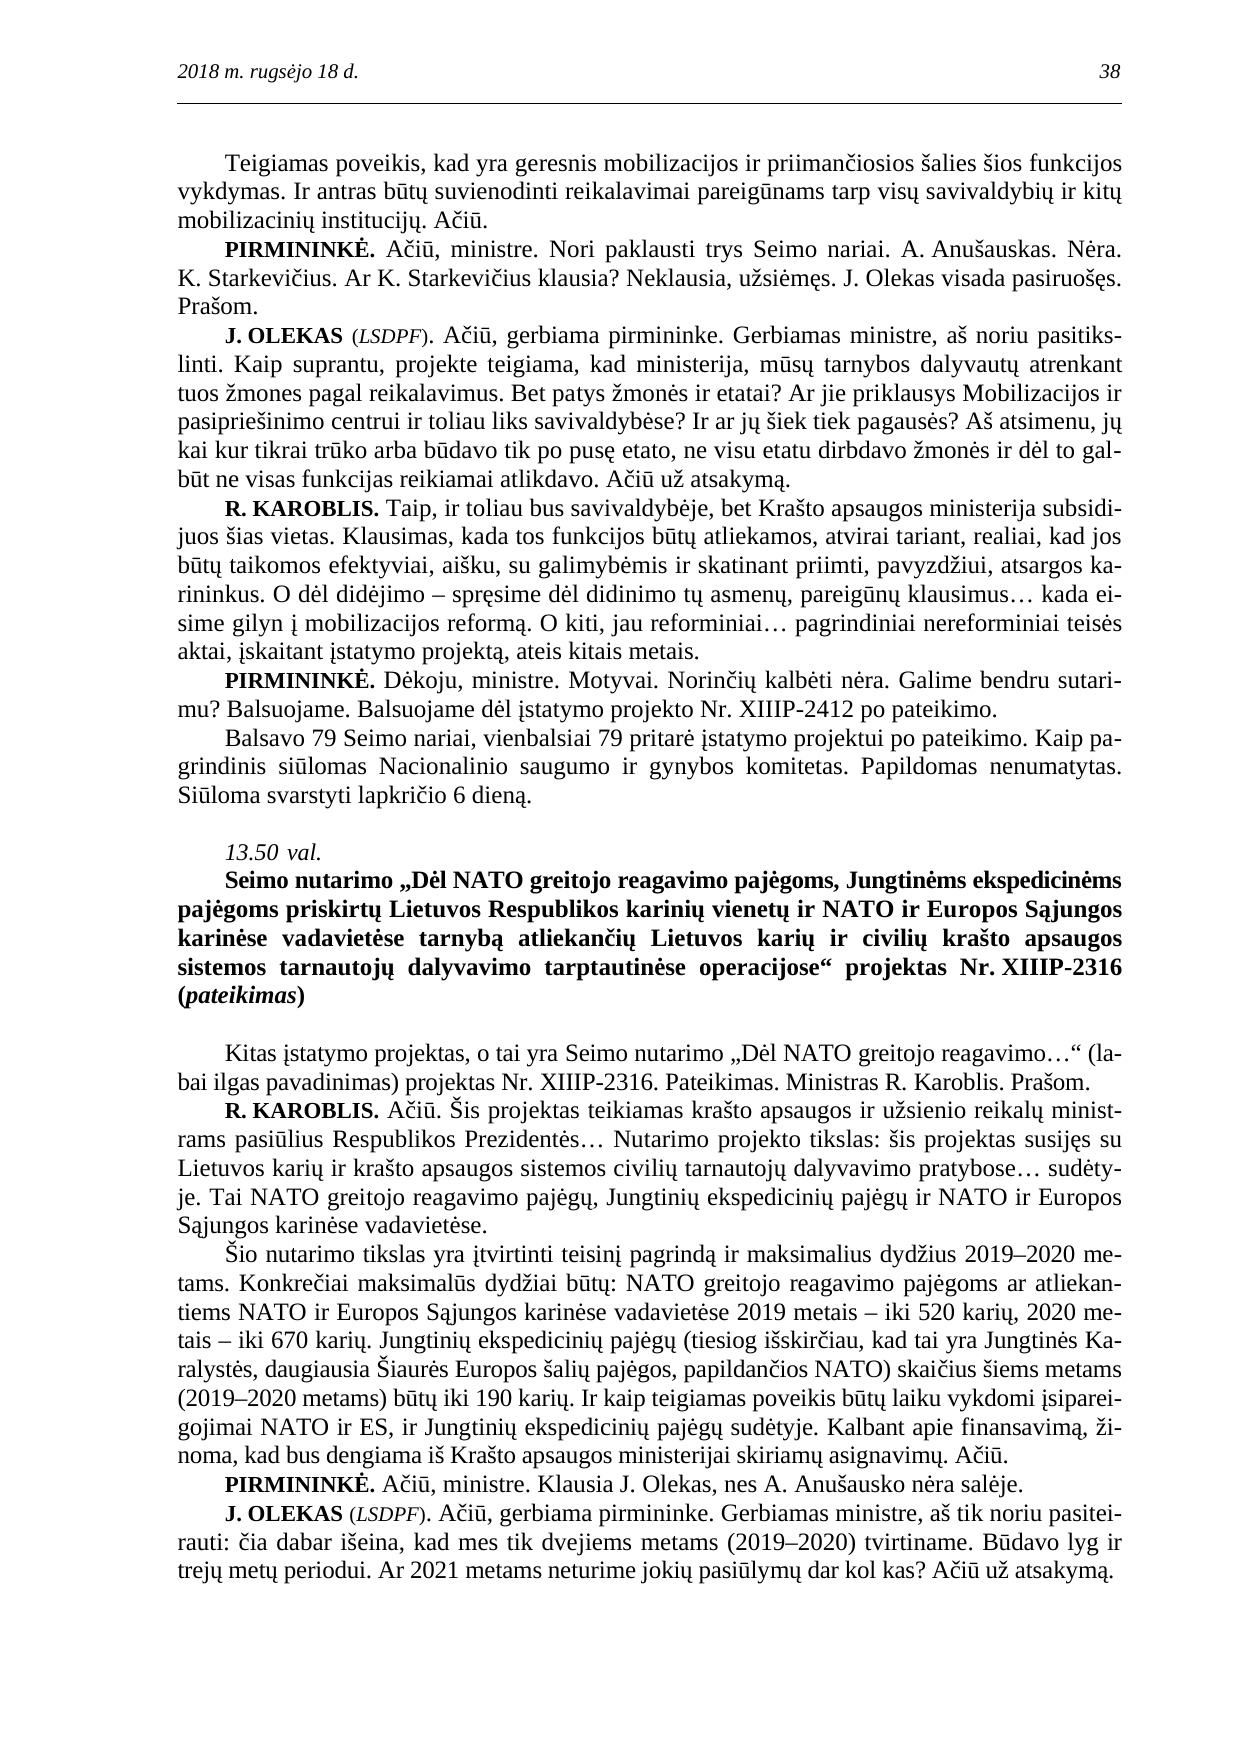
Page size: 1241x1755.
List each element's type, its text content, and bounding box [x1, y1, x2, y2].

text Sei­mo nu­ta­ri­mo „Dėl NATO grei­to­jo re­a­ga­vi­mo pa­jė­goms, Jung­ti­nėms ekspedicinėms pa­jė­goms pri­skir­tų Lie­tu­vos Res­pub­li­kos ka­ri­nių vie­ne­tų ir NATO ir Eu­ro­pos Są­jun­gos ka­ri­nė­se va­da­vie­tė­se tar­ny­bą at­lie­kan­čių Lie­tu­vos ka­rių ir ci­vi­lių kraš­to ap­sau­gos sistemos tar­nau­to­jų da­ly­va­vi­mo tarp­tau­ti­nė­se ope­ra­ci­jo­se“ pro­jek­tas Nr. XIIIP-2316 (pa­tei­ki­mas) [177, 865, 1122, 1009]
text J. OLEKAS (LSDPF). Ačiū, ger­bia­ma pir­mi­nin­ke. Ger­bia­mas mi­nist­re, aš no­riu pa­si­tiks­lin­ti. Kaip su­pran­tu, pro­jek­te tei­gia­ma, kad mi­nis­te­ri­ja, mū­sų tar­ny­bos da­ly­vau­tų at­ren­kant tuos žmo­nes pa­gal rei­ka­la­vi­mus. Bet pa­tys žmo­nės ir eta­tai? Ar jie pri­klau­sys Mo­bi­li­za­ci­jos ir pa­si­prie­ši­ni­mo cen­trui ir to­liau liks sa­vi­val­dy­bė­se? Ir ar jų šiek tiek pa­gau­sės? Aš at­si­me­nu, jų kai kur tik­rai trū­ko ar­ba bū­da­vo tik po pu­sę eta­to, ne vi­su eta­tu dirb­da­vo žmo­nės ir dėl to gal­būt ne vi­sas funk­ci­jas rei­kia­mai at­lik­da­vo. Ačiū už at­sa­ky­mą. [177, 320, 1122, 493]
text PIRMININKĖ. Ačiū, mi­nist­re. Klau­sia J. Ole­kas, nes A. Anu­šaus­ko nė­ra sa­lė­je. [177, 1469, 1122, 1498]
text PIRMININKĖ. Ačiū, mi­nist­re. No­ri pa­klaus­ti trys Sei­mo na­riai. A. Anu­šaus­kas. Nė­ra. K. Star­ke­vi­čius. Ar K. Star­ke­vi­čius klau­sia? Ne­klau­sia, už­si­ė­męs. J. Ole­kas vi­sa­da pa­si­ruo­šęs. Pra­šom. [177, 234, 1122, 320]
text Tei­gia­mas po­vei­kis, kad yra ge­res­nis mo­bi­li­za­ci­jos ir pri­iman­čio­sios ša­lies šios funk­ci­jos vyk­dy­mas. Ir ant­ras bū­tų su­vie­no­din­ti rei­ka­la­vi­mai pa­rei­gū­nams tarp vi­sų sa­vi­val­dy­bių ir ki­tų mo­bi­li­za­ci­nių ins­ti­tu­ci­jų. Ačiū. [177, 148, 1122, 234]
text PIRMININKĖ. Dė­ko­ju, mi­nist­re. Mo­ty­vai. No­rin­čių kal­bė­ti nė­ra. Ga­li­me ben­dru su­ta­ri­mu? Bal­suo­ja­me. Bal­suo­ja­me dėl įsta­ty­mo pro­jek­to Nr. XIIIP-2412 po pa­tei­ki­mo. [177, 665, 1122, 723]
text R. KAROBLIS. Taip, ir to­liau bus sa­vi­val­dy­bė­je, bet Kraš­to ap­sau­gos mi­nis­te­ri­ja sub­si­di­juos šias vie­tas. Klau­si­mas, ka­da tos funk­ci­jos bū­tų at­lie­ka­mos, at­vi­rai ta­riant, re­a­liai, kad jos bū­tų tai­ko­mos efek­ty­viai, aiš­ku, su ga­li­my­bė­mis ir ska­ti­nant pri­im­ti, pa­vyz­džiui, at­sar­gos ka­ri­nin­kus. O dėl di­dė­ji­mo – sprę­si­me dėl di­di­ni­mo tų as­me­nų, pa­rei­gū­nų klau­si­mus… ka­da ei­si­me gi­lyn į mo­bi­li­za­ci­jos re­for­mą. O ki­ti, jau re­for­mi­niai… pa­grin­di­niai ne­re­for­mi­niai tei­sės ak­tai, įskai­tant įsta­ty­mo pro­jek­tą, at­eis ki­tais me­tais. [177, 493, 1122, 665]
text Ki­tas įsta­ty­mo pro­jek­tas, o tai yra Sei­mo nu­ta­ri­mo „Dėl NATO grei­to­jo re­a­ga­vi­mo…“ (la­bai il­gas pa­va­di­ni­mas) pro­jek­tas Nr. XIIIP-2316. Pa­tei­ki­mas. Mi­nist­ras R. Ka­rob­lis. Pra­šom. [177, 1038, 1122, 1095]
text R. KAROBLIS. Ačiū. Šis pro­jek­tas tei­kia­mas kraš­to ap­sau­gos ir už­sie­nio rei­ka­lų mi­nist­rams pa­siū­lius Res­pub­li­kos Pre­zi­den­tės… Nu­ta­ri­mo pro­jek­to tiks­las: šis pro­jek­tas su­si­jęs su Lie­tu­vos ka­rių ir kraš­to ap­sau­gos sis­te­mos ci­vi­lių tar­nau­to­jų da­ly­va­vi­mo pra­ty­bo­se… su­dė­ty­je. Tai NATO grei­to­jo re­a­ga­vi­mo pa­jė­gų, Jung­ti­nių eks­pe­di­ci­nių pa­jė­gų ir NATO ir Eu­ro­pos Są­jun­gos ka­ri­nė­se va­davietė­se. [177, 1095, 1122, 1239]
text 13.50 val. [224, 838, 1122, 865]
text J. OLEKAS (LSDPF). Ačiū, ger­bia­ma pir­mi­nin­ke. Ger­bia­mas mi­nist­re, aš tik no­riu pa­si­tei­rau­ti: čia da­bar iš­ei­na, kad mes tik dve­jiems me­tams (2019–2020) tvir­ti­na­me. Bū­da­vo lyg ir tre­jų me­tų pe­ri­odui. Ar 2021 me­tams ne­tu­ri­me jo­kių pa­siū­ly­mų dar kol kas? Ačiū už at­sa­ky­mą. [177, 1498, 1122, 1584]
text Šio nu­ta­ri­mo tiks­las yra įtvir­tin­ti tei­si­nį pa­grin­dą ir mak­si­ma­lius dy­džius 2019–2020 me­tams. Kon­kre­čiai mak­si­ma­lūs dy­džiai bū­tų: NATO grei­to­jo re­a­ga­vi­mo pa­jė­goms ar at­lie­kan­tiems NATO ir Eu­ro­pos Są­jun­gos ka­ri­nė­se va­da­vie­tė­se 2019 me­tais – iki 520 ka­rių, 2020 me­tais – iki 670 ka­rių. Jung­ti­nių eks­pe­di­ci­nių pa­jė­gų (tie­siog iš­skir­čiau, kad tai yra Jung­ti­nės Ka­ra­lys­tės, dau­giau­sia Šiau­rės Eu­ro­pos ša­lių pa­jė­gos, pa­pil­dan­čios NATO) skai­čius šiems me­tams (2019–2020 me­tams) bū­tų iki 190 ka­rių. Ir kaip tei­gia­mas po­vei­kis bū­tų lai­ku vyk­do­mi įsi­pa­rei­go­ji­mai NATO ir ES, ir Jung­ti­nių eks­pe­di­ci­nių pa­jė­gų su­dė­ty­je. Kal­bant apie fi­nan­sa­vi­mą, ži­no­ma, kad bus den­gia­ma iš Kraš­to ap­sau­gos mi­nis­te­ri­jai ski­ria­mų asig­na­vi­mų. Ačiū. [177, 1239, 1122, 1469]
text Bal­sa­vo 79 Sei­mo na­riai, vien­bal­siai 79 pri­ta­rė įsta­ty­mo pro­jek­tui po pa­tei­ki­mo. Kaip pa­grin­di­nis siū­lo­mas Na­cio­na­li­nio sau­gu­mo ir gy­ny­bos ko­mi­te­tas. Pa­pil­do­mas ne­nu­ma­ty­tas. Siū­lo­ma svars­ty­ti lap­kri­čio 6 die­ną. [177, 723, 1122, 809]
